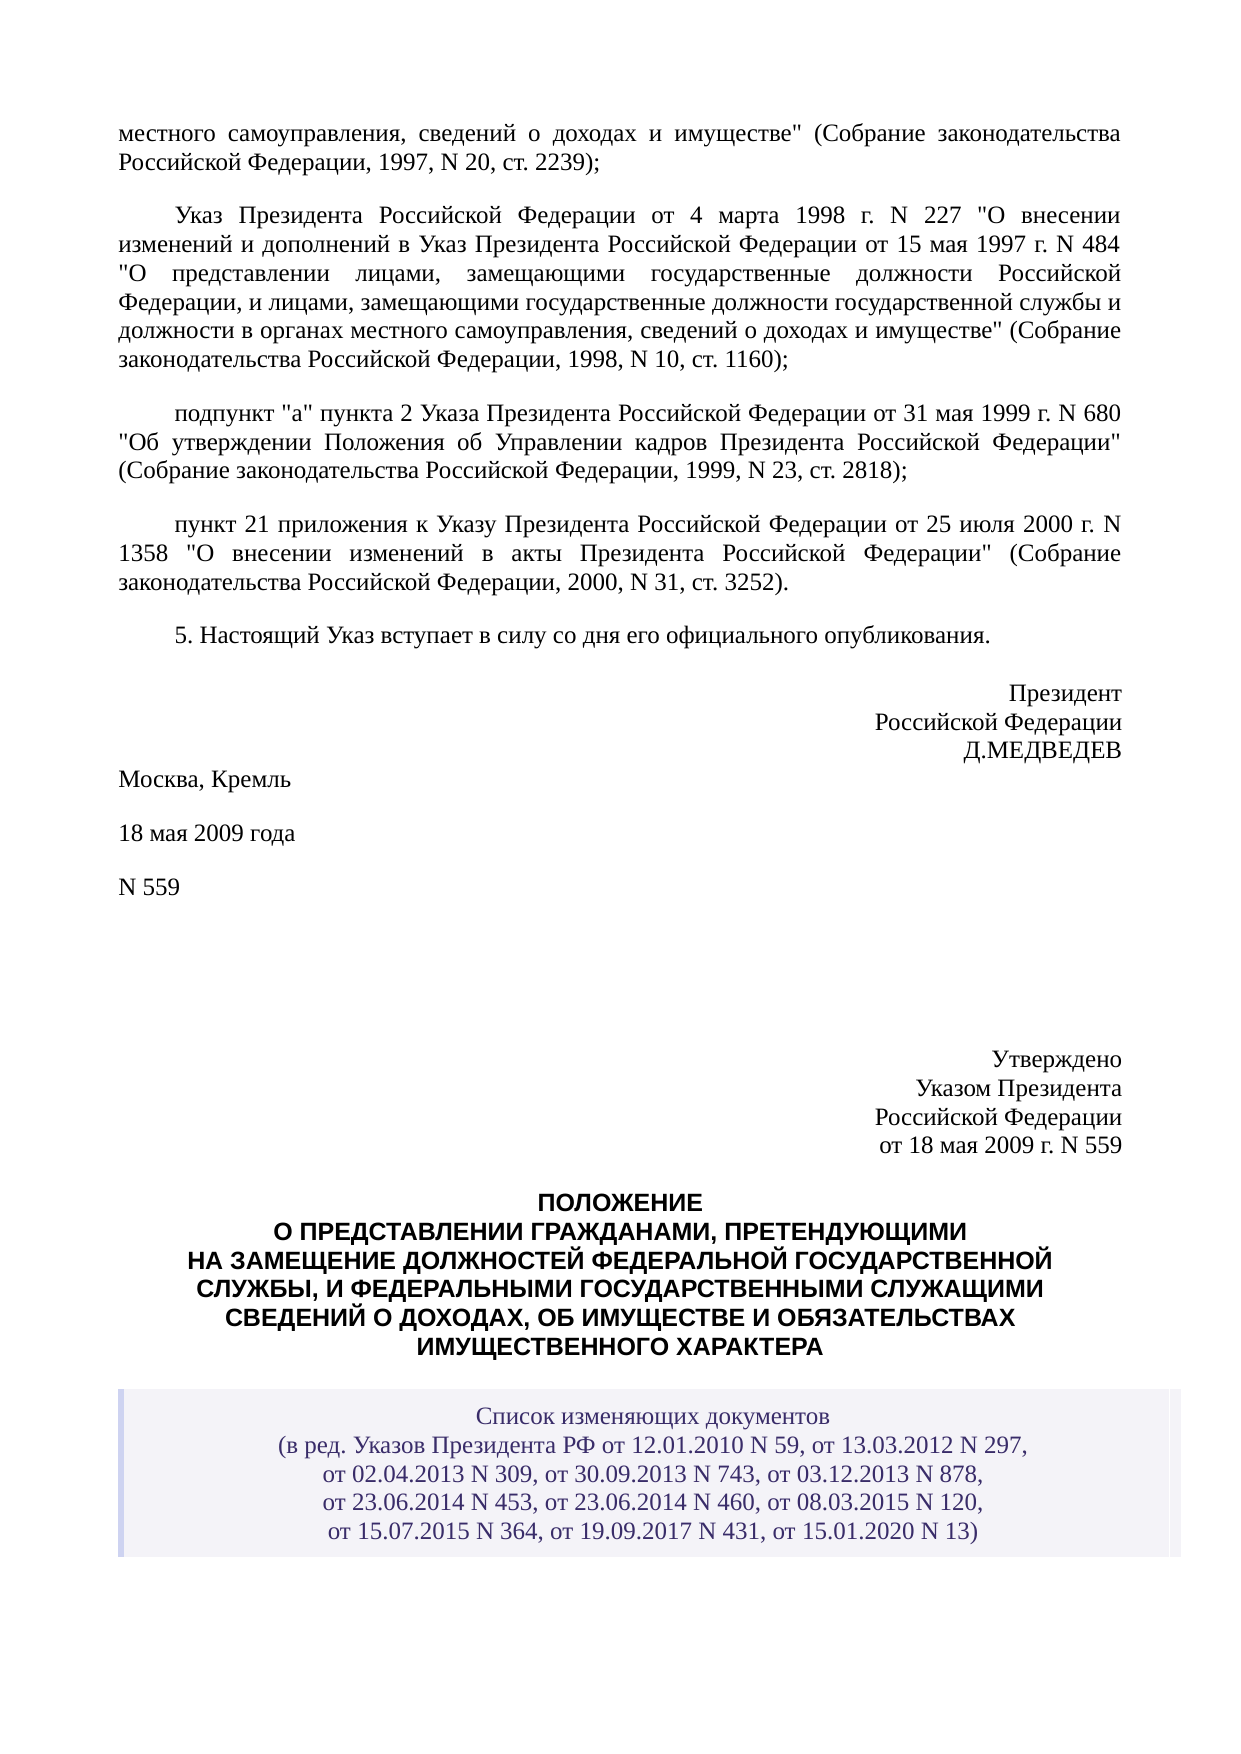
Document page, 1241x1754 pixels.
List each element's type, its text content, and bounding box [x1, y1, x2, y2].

title О ПРЕДСТАВЛЕНИИ ГРАЖДАНАМИ, ПРЕТЕНДУЮЩИМИ [118, 1217, 1122, 1246]
text от 18 мая 2009 г. N 559 [118, 1131, 1122, 1159]
table_header [1170, 1389, 1181, 1557]
text пункт 21 приложения к Указу Президента Российской Федерации от 25 июля 2000 г. N 1358 "О внесении изменений в акты Президента Российской Федерации" (Собрание законодательства Российской Федерации, 2000, N 31, ст. 3252). [118, 509, 1122, 596]
text местного самоуправления, сведений о доходах и имуществе" (Собрание законодательства Российской Федерации, 1997, N 20, ст. 2239); [118, 118, 1122, 176]
text Российской Федерации [118, 1102, 1122, 1131]
text 18 мая 2009 года [118, 818, 1122, 847]
text Президент [118, 678, 1122, 707]
title СВЕДЕНИЙ О ДОХОДАХ, ОБ ИМУЩЕСТВЕ И ОБЯЗАТЕЛЬСТВАХ [118, 1303, 1122, 1332]
table_header [124, 1389, 136, 1557]
title НА ЗАМЕЩЕНИЕ ДОЛЖНОСТЕЙ ФЕДЕРАЛЬНОЙ ГОСУДАРСТВЕННОЙ [118, 1246, 1122, 1274]
title ИМУЩЕСТВЕННОГО ХАРАКТЕРА [118, 1332, 1122, 1361]
title ПОЛОЖЕНИЕ [118, 1188, 1122, 1217]
text 5. Настоящий Указ вступает в силу со дня его официального опубликования. [118, 621, 1122, 649]
title СЛУЖБЫ, И ФЕДЕРАЛЬНЫМИ ГОСУДАРСТВЕННЫМИ СЛУЖАЩИМИ [118, 1274, 1122, 1303]
text подпункт "а" пункта 2 Указа Президента Российской Федерации от 31 мая 1999 г. N 680 "Об утверждении Положения об Управлении кадров Президента Российской Федерации" (Собрание законодательства Российской Федерации, 1999, N 23, ст. 2818); [118, 398, 1122, 484]
table_header [118, 1389, 124, 1557]
text Утверждено [118, 1044, 1122, 1073]
table_header Список изменяющих документов (в ред. Указов Президента РФ от 12.01.2010 N 59, от 13.03.2012 N 297, от 02.04.2013 N 309, от 30.09.2013 N 743, от 03.12.2013 N 878, от 23.06.2014 N 453, от 23.06.2014 N 460, от 08.03.2015 N 120, от 15.07.2015 N 364, от 19.09.2017 N 431, от 15.01.2020 N 13) [136, 1389, 1169, 1557]
text Указ Президента Российской Федерации от 4 марта 1998 г. N 227 "О внесении изменений и дополнений в Указ Президента Российской Федерации от 15 мая 1997 г. N 484 "О представлении лицами, замещающими государственные должности Российской Федерации, и лицами, замещающими государственные должности государственной службы и должности в органах местного самоуправления, сведений о доходах и имуществе" (Собрание законодательства Российской Федерации, 1998, N 10, ст. 1160); [118, 201, 1122, 373]
text Российской Федерации [118, 707, 1122, 736]
text Указом Президента [118, 1073, 1122, 1102]
text Москва, Кремль [118, 764, 1122, 793]
text Д.МЕДВЕДЕВ [118, 736, 1122, 764]
text N 559 [118, 872, 1122, 901]
